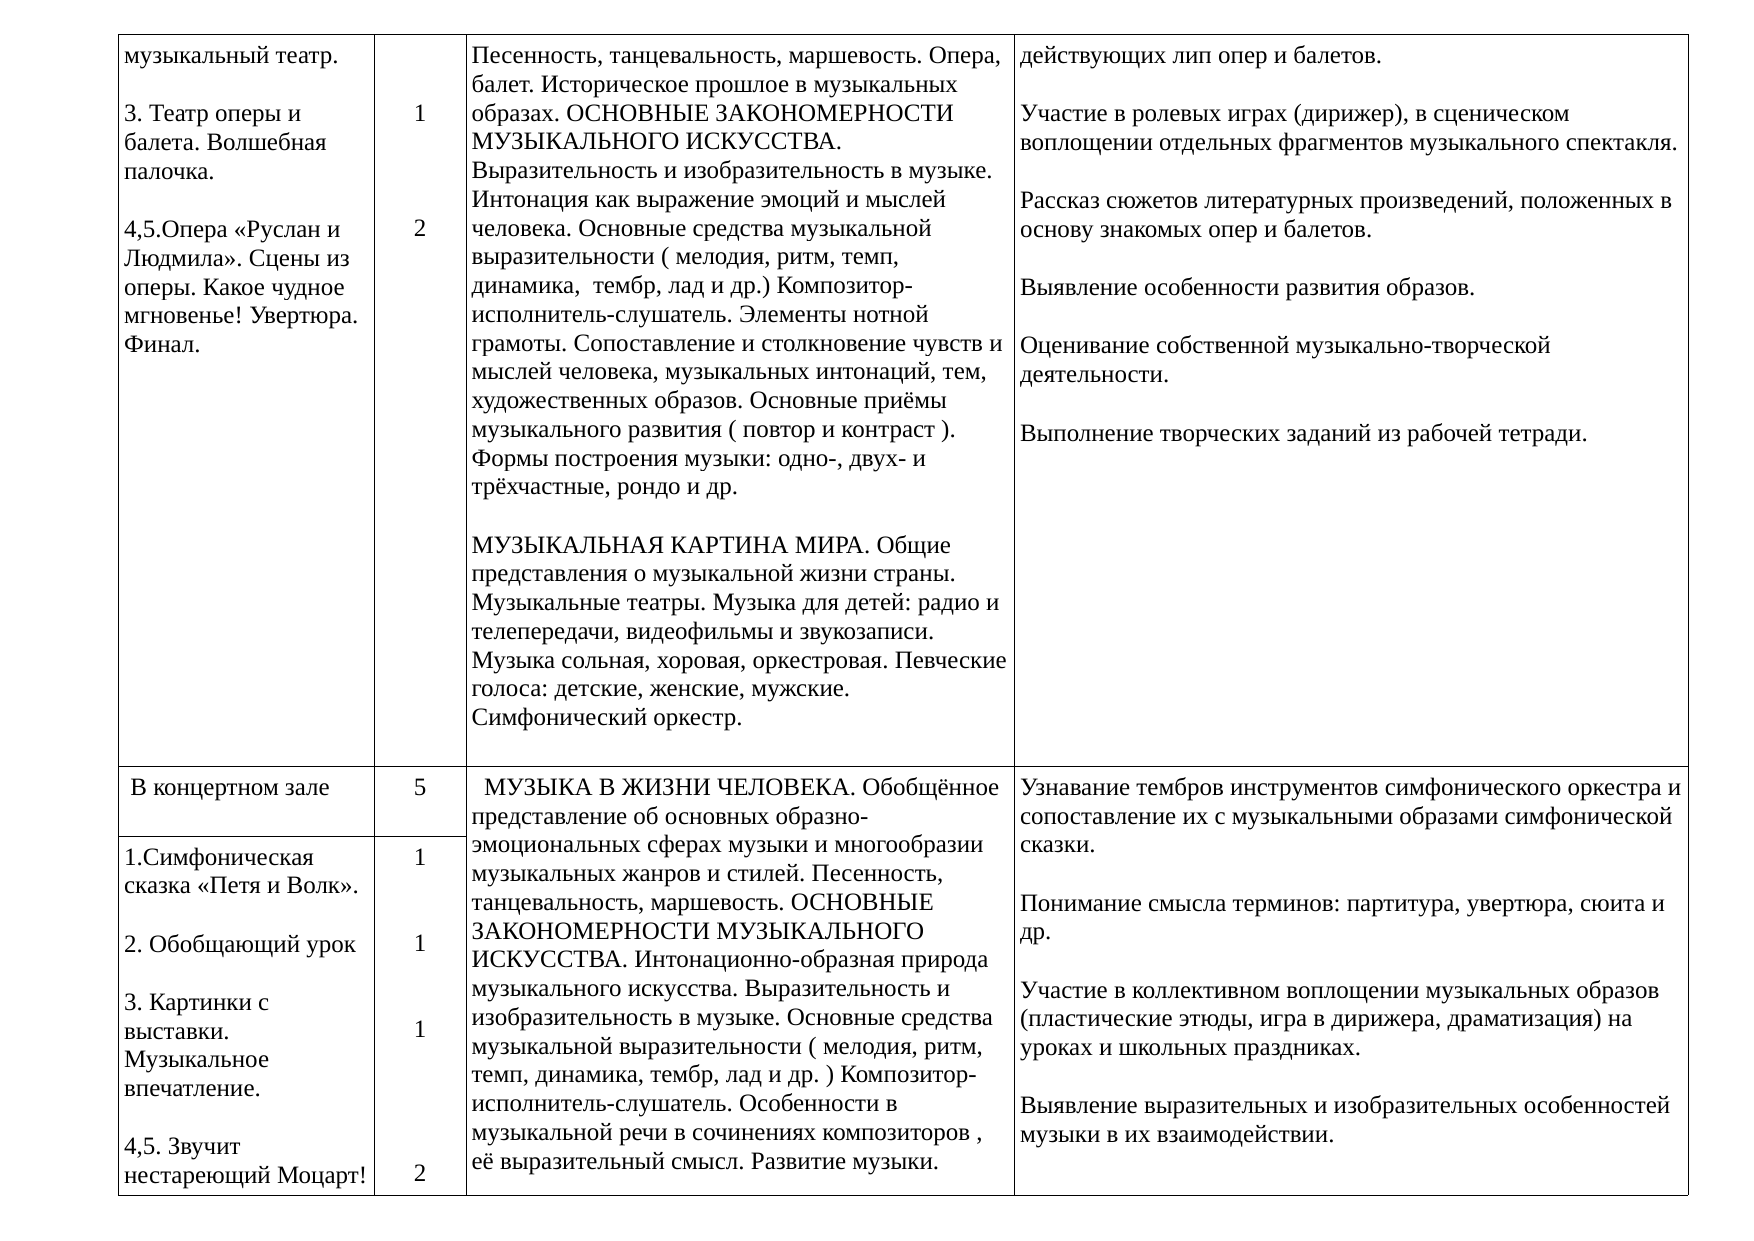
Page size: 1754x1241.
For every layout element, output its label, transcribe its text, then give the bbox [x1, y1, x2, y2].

table_cell Песенность, танцевальность, маршевость. Опера, балет. Историческое прошлое в музыкальных образах. ОСНОВНЫЕ ЗАКОНОМЕРНОСТИ МУЗЫКАЛЬНОГО ИСКУССТВА. Выразительность и изобразительность в музыке. Интонация как выражение эмоций и мыслей человека. Основные средства музыкальной выразительности ( мелодия, ритм, темп, динамика, тембр, лад и др.) Композитор-исполнитель-слушатель. Элементы нотной грамоты. Сопоставление и столкновение чувств и мыслей человека, музыкальных интонаций, тем, художественных образов. Основные приёмы музыкального развития ( повтор и контраст ). Формы построения музыки: одно-, двух- и трёхчастные, рондо и др. МУЗЫКАЛЬНАЯ КАРТИНА МИРА. Общие представления о музыкальной жизни страны. Музыкальные театры. Музыка для детей: радио и телепередачи, видеофильмы и звукозаписи. Музыка сольная, хоровая, оркестровая. Певческие голоса: детские, женские, мужские. Симфонический оркестр. [467, 35, 1014, 766]
table_cell 1 1 1 2 [375, 837, 466, 1195]
table_cell 1.Симфоническая сказка «Петя и Волк». 2. Обобщающий урок 3. Картинки с выставки. Музыкальное впечатление. 4,5. Звучит нестареющий Моцарт! [119, 837, 374, 1195]
table_cell В концертном зале [119, 767, 374, 836]
table_cell 5 [375, 767, 466, 836]
table_cell МУЗЫКА В ЖИЗНИ ЧЕЛОВЕКА. Обобщённое представление об основных образно-эмоциональных сферах музыки и многообразии музыкальных жанров и стилей. Песенность, танцевальность, маршевость. ОСНОВНЫЕ ЗАКОНОМЕРНОСТИ МУЗЫКАЛЬНОГО ИСКУССТВА. Интонационно-образная природа музыкального искусства. Выразительность и изобразительность в музыке. Основные средства музыкальной выразительности ( мелодия, ритм, темп, динамика, тембр, лад и др. ) Композитор-исполнитель-слушатель. Особенности в музыкальной речи в сочинениях композиторов , её выразительный смысл. Развитие музыки. [467, 767, 1014, 1195]
table_cell действующих лип опер и балетов. Участие в ролевых играх (дирижер), в сценическом воплощении отдельных фрагментов музыкального спектакля. Рассказ сюжетов литературных произведений, положенных в основу знакомых опер и балетов. Выявление особенности развития образов. Оценивание собственной музыкально-творческой деятельности. Выполнение творческих заданий из рабочей тетради. [1015, 35, 1688, 766]
table_cell Узнавание тембров инструментов симфонического оркестра и сопоставление их с музыкальными образами симфонической сказки. Понимание смысла терминов: партитура, увертюра, сюита и др. Участие в коллективном воплощении музыкальных образов (пластические этюды, игра в дирижера, драматизация) на уроках и школьных праздниках. Выявление выразительных и изобразительных особенностей музыки в их взаимодействии. [1015, 767, 1688, 1195]
table_cell 1 2 [375, 35, 466, 766]
table_cell музыкальный театр. 3. Театр оперы и балета. Волшебная палочка. 4,5.Опера «Руслан и Людмила». Сцены из оперы. Какое чудное мгновенье! Увертюра. Финал. [119, 35, 374, 766]
